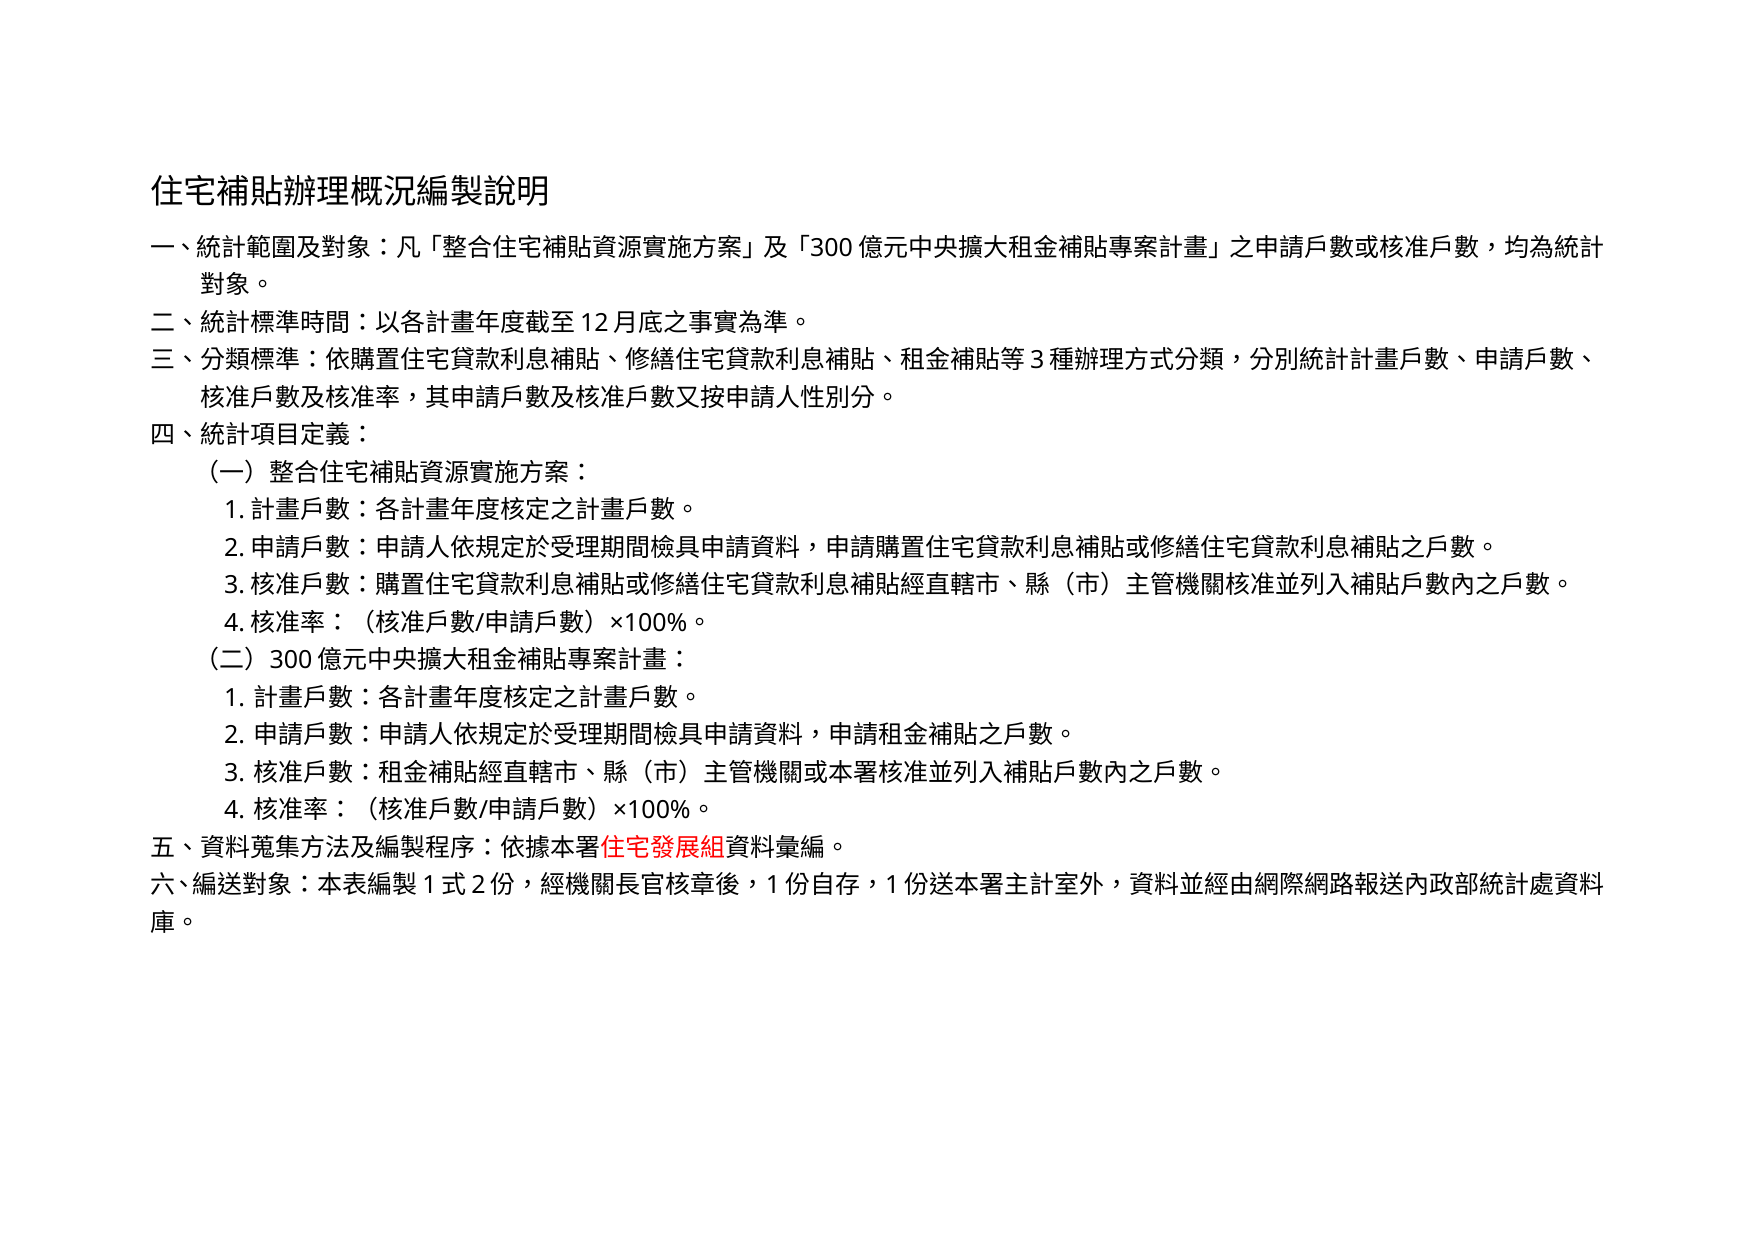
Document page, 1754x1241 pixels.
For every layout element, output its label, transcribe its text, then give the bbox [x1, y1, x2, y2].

text 對象。 [200, 264, 1604, 301]
list 核准戶數：購置住宅貸款利息補貼或修繕住宅貸款利息補貼經直轄市、縣（市）主管機關核准並列入補貼戶數內之戶數。 [224, 564, 1604, 601]
text 一、統計範圍及對象：凡「整合住宅補貼資源實施方案」及「300億元中央擴大租金補貼專案計畫」之申請戶數或核准戶數，均為統計 [150, 226, 1604, 264]
text （一）整合住宅補貼資源實施方案： [194, 451, 1604, 489]
text 住宅補貼辦理概況編製說明 [150, 151, 1604, 226]
text 六、編送對象：本表編製1式2份，經機關長官核章後，1份自存，1份送本署主計室外，資料並經由網際網路報送內政部統計處資料庫。 [150, 864, 1604, 939]
text （二）300億元中央擴大租金補貼專案計畫： [194, 639, 1604, 676]
list 核准戶數：租金補貼經直轄市、縣（市）主管機關或本署核准並列入補貼戶數內之戶數。 [224, 751, 1604, 789]
list 計畫戶數：各計畫年度核定之計畫戶數。 [224, 489, 1604, 526]
list 核准率：（核准戶數/申請戶數）×100%。 [224, 601, 1604, 639]
text 三、分類標準：依購置住宅貸款利息補貼、修繕住宅貸款利息補貼、租金補貼等3種辦理方式分類，分別統計計畫戶數、申請戶數、 [150, 339, 1604, 376]
text 四、統計項目定義： [150, 414, 1604, 451]
text 核准戶數及核准率，其申請戶數及核准戶數又按申請人性別分。 [200, 376, 1604, 414]
list 計畫戶數：各計畫年度核定之計畫戶數。 [224, 676, 1604, 714]
list 核准率：（核准戶數/申請戶數）×100%。 [224, 789, 1604, 826]
text 五、資料蒐集方法及編製程序：依據本署住宅發展組資料彙編。 [150, 826, 1604, 864]
list 申請戶數：申請人依規定於受理期間檢具申請資料，申請購置住宅貸款利息補貼或修繕住宅貸款利息補貼之戶數。 [224, 526, 1604, 564]
text 二、統計標準時間：以各計畫年度截至12月底之事實為準。 [150, 301, 1604, 339]
list 申請戶數：申請人依規定於受理期間檢具申請資料，申請租金補貼之戶數。 [224, 714, 1604, 751]
